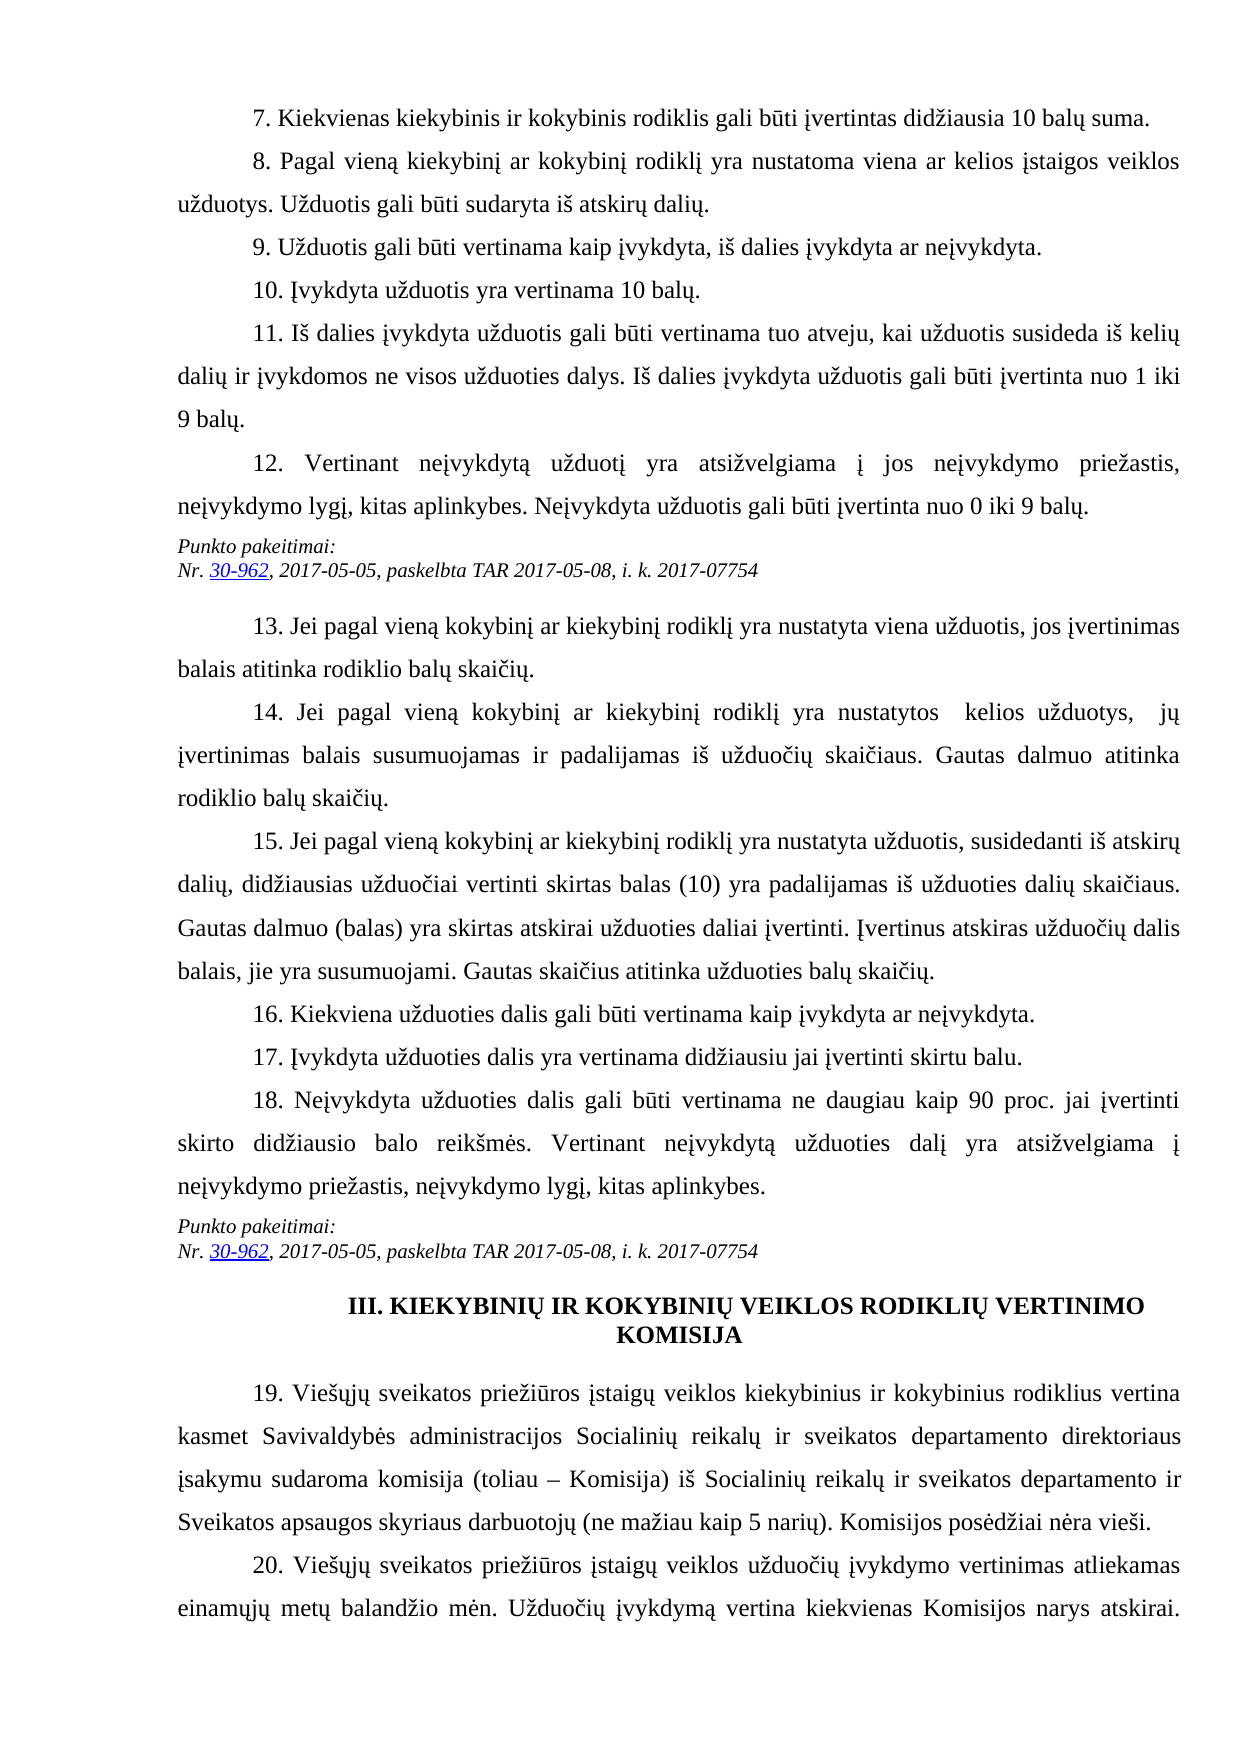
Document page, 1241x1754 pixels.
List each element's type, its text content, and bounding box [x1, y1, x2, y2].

text Punkto pakeitimai: [177, 1214, 1181, 1238]
text Punkto pakeitimai: [177, 534, 1181, 558]
text Nr. 30-962, 2017-05-05, paskelbta TAR 2017-05-08, i. k. 2017-07754 [177, 558, 1181, 582]
text 7. Kiekvienas kiekybinis ir kokybinis rodiklis gali būti įvertintas didžiausia 10 balų suma. [177, 103, 1181, 131]
text Nr. 30-962, 2017-05-05, paskelbta TAR 2017-05-08, i. k. 2017-07754 [177, 1238, 1181, 1263]
text 10. Įvykdyta užduotis yra vertinama 10 balų. [177, 275, 1181, 304]
text 20. Viešųjų sveikatos priežiūros įstaigų veiklos užduočių įvykdymo vertinimas atliekamas einamųjų metų balandžio mėn. Užduočių įvykdymą vertina kiekvienas Komisijos narys atskirai. [177, 1550, 1181, 1622]
text 13. Jei pagal vieną kokybinį ar kiekybinį rodiklį yra nustatyta viena užduotis, jos įvertinimas balais atitinka rodiklio balų skaičių. [177, 611, 1181, 683]
text 11. Iš dalies įvykdyta užduotis gali būti vertinama tuo atveju, kai užduotis susideda iš kelių dalių ir įvykdomos ne visos užduoties dalys. Iš dalies įvykdyta užduotis gali būti įvertinta nuo 1 iki 9 balų. [177, 318, 1181, 433]
text 9. Užduotis gali būti vertinama kaip įvykdyta, iš dalies įvykdyta ar neįvykdyta. [177, 232, 1181, 261]
text 15. Jei pagal vieną kokybinį ar kiekybinį rodiklį yra nustatyta užduotis, susidedanti iš atskirų dalių, didžiausias užduočiai vertinti skirtas balas (10) yra padalijamas iš užduoties dalių skaičiaus. Gautas dalmuo (balas) yra skirtas atskirai užduoties daliai įvertinti. Įvertinus atskiras užduočių dalis balais, jie yra susumuojami. Gautas skaičius atitinka užduoties balų skaičių. [177, 826, 1181, 984]
text 17. Įvykdyta užduoties dalis yra vertinama didžiausiu jai įvertinti skirtu balu. [177, 1042, 1181, 1071]
text 18. Neįvykdyta užduoties dalis gali būti vertinama ne daugiau kaip 90 proc. jai įvertinti skirto didžiausio balo reikšmės. Vertinant neįvykdytą užduoties dalį yra atsižvelgiama į neįvykdymo priežastis, neįvykdymo lygį, kitas aplinkybes. [177, 1085, 1181, 1200]
text 19. Viešųjų sveikatos priežiūros įstaigų veiklos kiekybinius ir kokybinius rodiklius vertina kasmet Savivaldybės administracijos Socialinių reikalų ir sveikatos departamento direktoriaus įsakymu sudaroma komisija (toliau – Komisija) iš Socialinių reikalų ir sveikatos departamento ir Sveikatos apsaugos skyriaus darbuotojų (ne mažiau kaip 5 narių). Komisijos posėdžiai nėra vieši. [177, 1378, 1181, 1536]
text III. KIEKYBINIŲ IR KOKYBINIŲ VEIKLOS RODIKLIŲ VERTINIMO KOMISIJA [177, 1291, 1181, 1349]
text 8. Pagal vieną kiekybinį ar kokybinį rodiklį yra nustatoma viena ar kelios įstaigos veiklos užduotys. Užduotis gali būti sudaryta iš atskirų dalių. [177, 146, 1181, 218]
text 14. Jei pagal vieną kokybinį ar kiekybinį rodiklį yra nustatytos kelios užduotys, jų įvertinimas balais susumuojamas ir padalijamas iš užduočių skaičiaus. Gautas dalmuo atitinka rodiklio balų skaičių. [177, 697, 1181, 812]
text 16. Kiekviena užduoties dalis gali būti vertinama kaip įvykdyta ar neįvykdyta. [177, 999, 1181, 1028]
text 12. Vertinant neįvykdytą užduotį yra atsižvelgiama į jos neįvykdymo priežastis, neįvykdymo lygį, kitas aplinkybes. Neįvykdyta užduotis gali būti įvertinta nuo 0 iki 9 balų. [177, 448, 1181, 519]
